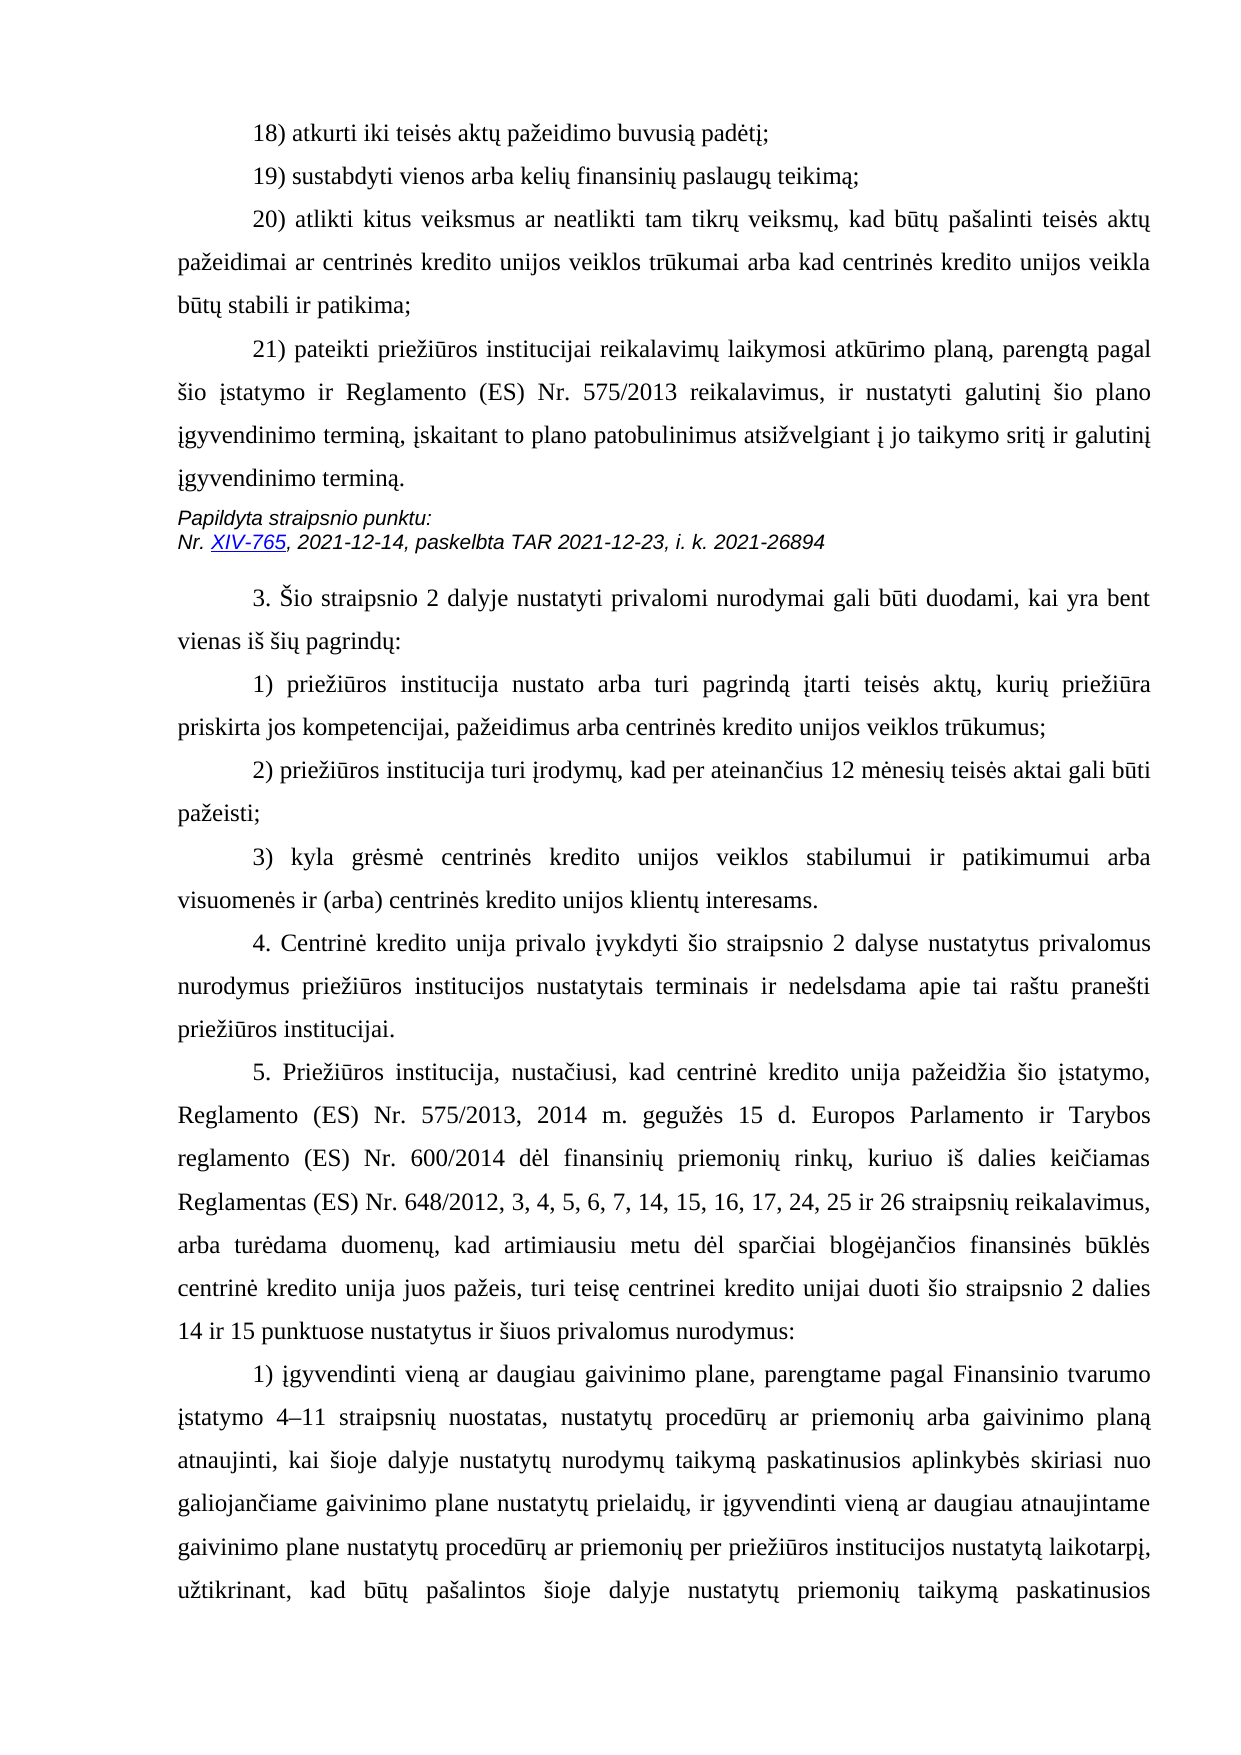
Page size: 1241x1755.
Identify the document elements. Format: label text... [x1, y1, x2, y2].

text 18) atkurti iki teisės aktų pažeidimo buvusią padėtį; [177, 118, 1152, 147]
text 4. Centrinė kredito unija privalo įvykdyti šio straipsnio 2 dalyse nustatytus privalomus nurodymus priežiūros institucijos nustatytais terminais ir nedelsdama apie tai raštu pranešti priežiūros institucijai. [177, 928, 1152, 1043]
text 20) atlikti kitus veiksmus ar neatlikti tam tikrų veiksmų, kad būtų pašalinti teisės aktų pažeidimai ar centrinės kredito unijos veiklos trūkumai arba kad centrinės kredito unijos veikla būtų stabili ir patikima; [177, 204, 1152, 319]
text 3) kyla grėsmė centrinės kredito unijos veiklos stabilumui ir patikimumui arba visuomenės ir (arba) centrinės kredito unijos klientų interesams. [177, 842, 1152, 913]
text 5. Priežiūros institucija, nustačiusi, kad centrinė kredito unija pažeidžia šio įstatymo, Reglamento (ES) Nr. 575/2013, 2014 m. gegužės 15 d. Europos Parlamento ir Tarybos reglamento (ES) Nr. 600/2014 dėl finansinių priemonių rinkų, kuriuo iš dalies keičiamas Reglamentas (ES) Nr. 648/2012, 3, 4, 5, 6, 7, 14, 15, 16, 17, 24, 25 ir 26 straipsnių reikalavimus, arba turėdama duomenų, kad artimiausiu metu dėl sparčiai blogėjančios finansinės būklės centrinė kredito unija juos pažeis, turi teisę centrinei kredito unijai duoti šio straipsnio 2 dalies 14 ir 15 punktuose nustatytus ir šiuos privalomus nurodymus: [177, 1057, 1152, 1345]
text 1) įgyvendinti vieną ar daugiau gaivinimo plane, parengtame pagal Finansinio tvarumo įstatymo 4–11 straipsnių nuostatas, nustatytų procedūrų ar priemonių arba gaivinimo planą atnaujinti, kai šioje dalyje nustatytų nurodymų taikymą paskatinusios aplinkybės skiriasi nuo galiojančiame gaivinimo plane nustatytų prielaidų, ir įgyvendinti vieną ar daugiau atnaujintame gaivinimo plane nustatytų procedūrų ar priemonių per priežiūros institucijos nustatytą laikotarpį, užtikrinant, kad būtų pašalintos šioje dalyje nustatytų priemonių taikymą paskatinusios [177, 1359, 1152, 1603]
text 19) sustabdyti vienos arba kelių finansinių paslaugų teikimą; [177, 161, 1152, 190]
text 2) priežiūros institucija turi įrodymų, kad per ateinančius 12 mėnesių teisės aktai gali būti pažeisti; [177, 755, 1152, 827]
text 3. Šio straipsnio 2 dalyje nustatyti privalomi nurodymai gali būti duodami, kai yra bent vienas iš šių pagrindų: [177, 583, 1152, 655]
text 1) priežiūros institucija nustato arba turi pagrindą įtarti teisės aktų, kurių priežiūra priskirta jos kompetencijai, pažeidimus arba centrinės kredito unijos veiklos trūkumus; [177, 669, 1152, 741]
text Papildyta straipsnio punktu: [177, 506, 1152, 530]
text 21) pateikti priežiūros institucijai reikalavimų laikymosi atkūrimo planą, parengtą pagal šio įstatymo ir Reglamento (ES) Nr. 575/2013 reikalavimus, ir nustatyti galutinį šio plano įgyvendinimo terminą, įskaitant to plano patobulinimus atsižvelgiant į jo taikymo sritį ir galutinį įgyvendinimo terminą. [177, 334, 1152, 492]
text Nr. XIV-765, 2021-12-14, paskelbta TAR 2021-12-23, i. k. 2021-26894 [177, 530, 1152, 554]
